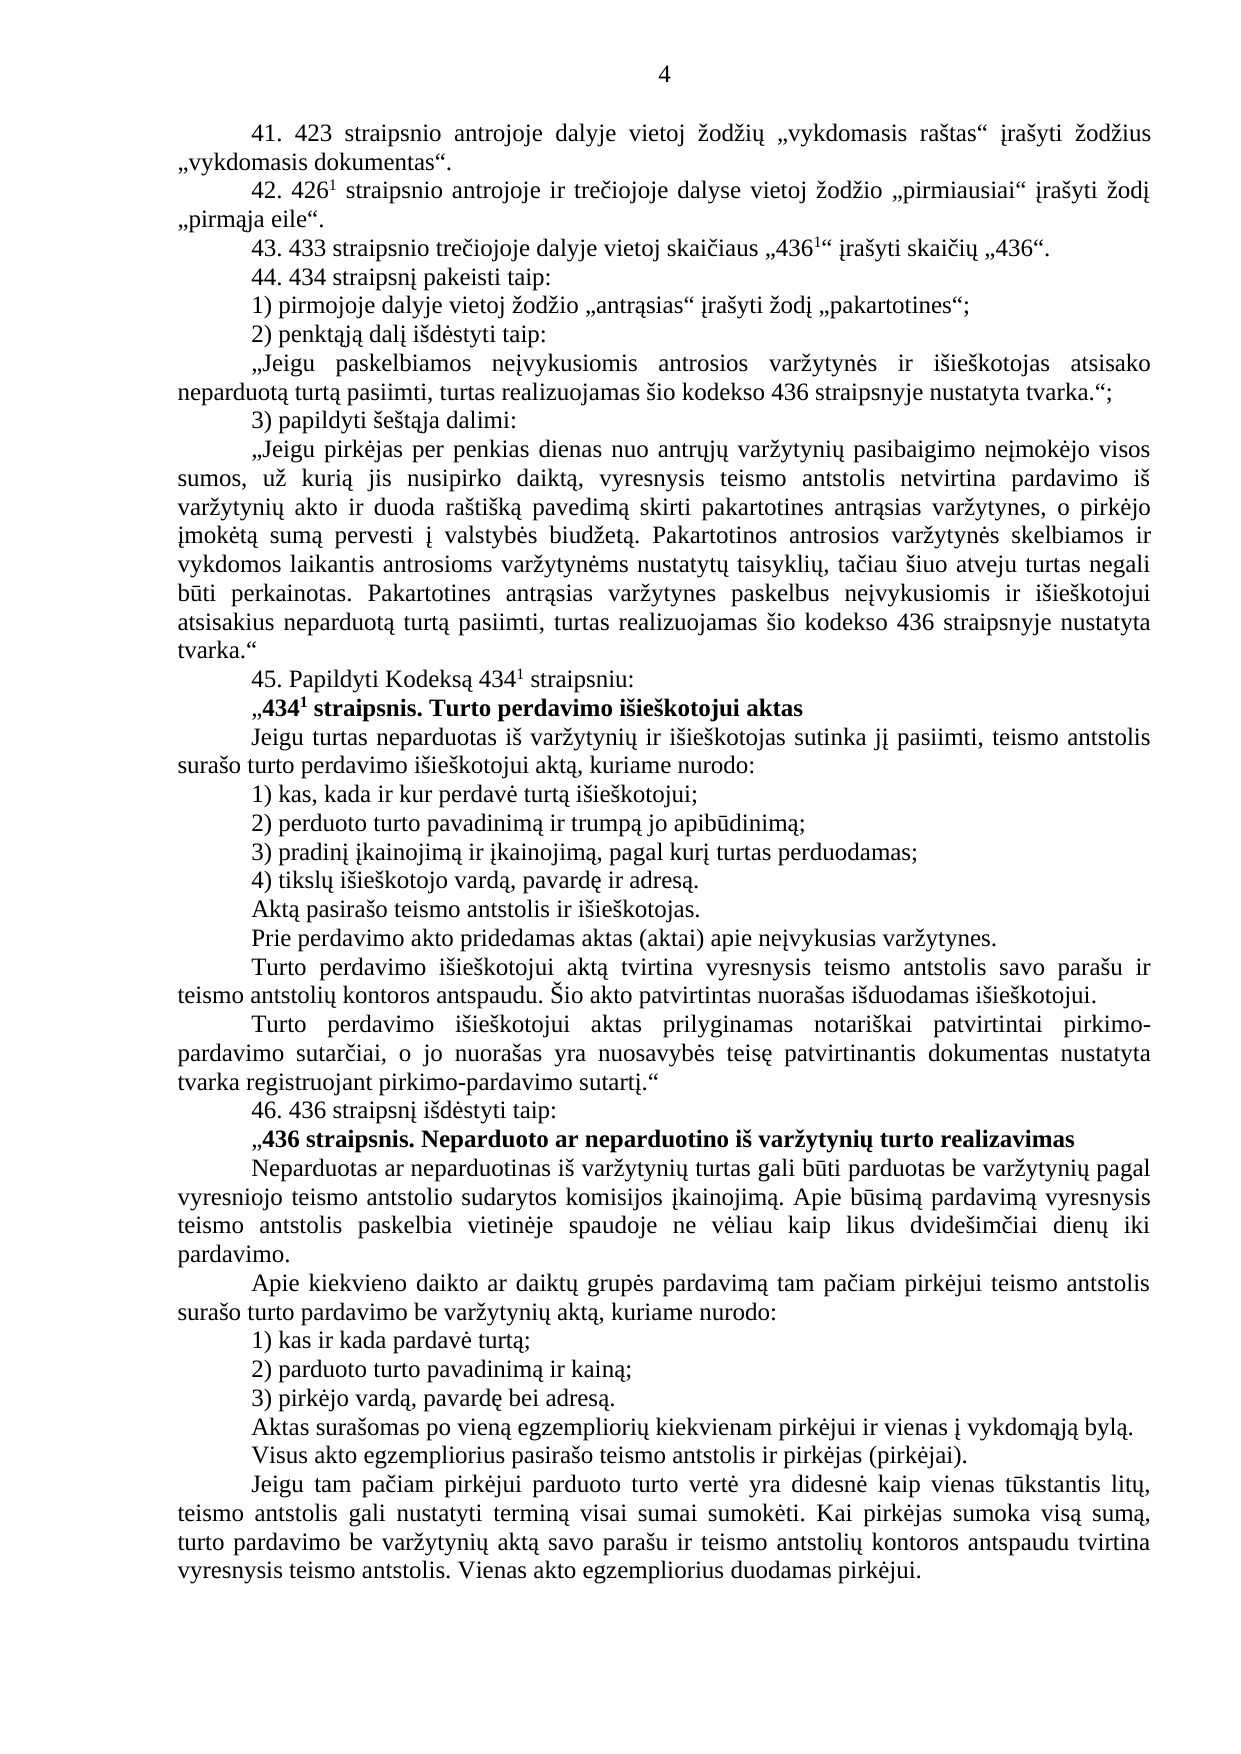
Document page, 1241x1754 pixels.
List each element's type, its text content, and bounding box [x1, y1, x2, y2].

text „Jeigu paskelbiamos neįvykusiomis antrosios varžytynės ir išieškotojas atsisako neparduotą turtą pasiimti, turtas realizuojamas šio kodekso 436 straipsnyje nustatyta tvarka.“; [177, 348, 1152, 406]
text 3) papildyti šeštąja dalimi: [177, 406, 1152, 434]
text Jeigu turtas neparduotas iš varžytynių ir išieškotojas sutinka jį pasiimti, teismo antstolis surašo turto perdavimo išieškotojui aktą, kuriame nurodo: [177, 722, 1152, 779]
text Prie perdavimo akto pridedamas aktas (aktai) apie neįvykusias varžytynes. [177, 923, 1152, 952]
text Apie kiekvieno daikto ar daiktų grupės pardavimą tam pačiam pirkėjui teismo antstolis surašo turto pardavimo be varžytynių aktą, kuriame nurodo: [177, 1268, 1152, 1326]
text 2) penktąją dalį išdėstyti taip: [177, 319, 1152, 348]
text 1) kas, kada ir kur perdavė turtą išieškotojui; [177, 779, 1152, 808]
text Aktą pasirašo teismo antstolis ir išieškotojas. [177, 894, 1152, 923]
text 2) perduoto turto pavadinimą ir trumpą jo apibūdinimą; [177, 808, 1152, 837]
text 44. 434 straipsnį pakeisti taip: [177, 262, 1152, 291]
text 4) tikslų išieškotojo vardą, pavardę ir adresą. [177, 866, 1152, 894]
text „Jeigu pirkėjas per penkias dienas nuo antrųjų varžytynių pasibaigimo neįmokėjo visos sumos, už kurią jis nusipirko daiktą, vyresnysis teismo antstolis netvirtina pardavimo iš varžytynių akto ir duoda raštišką pavedimą skirti pakartotines antrąsias varžytynes, o pirkėjo įmokėtą sumą pervesti į valstybės biudžetą. Pakartotinos antrosios varžytynės skelbiamos ir vykdomos laikantis antrosioms varžytynėms nustatytų taisyklių, tačiau šiuo atveju turtas negali būti perkainotas. Pakartotines antrąsias varžytynes paskelbus neįvykusiomis ir išieškotojui atsisakius neparduotą turtą pasiimti, turtas realizuojamas šio kodekso 436 straipsnyje nustatyta tvarka.“ [177, 434, 1152, 664]
text 46. 436 straipsnį išdėstyti taip: [177, 1096, 1152, 1124]
text „436 straipsnis. Neparduoto ar neparduotino iš varžytynių turto realizavimas [177, 1124, 1152, 1153]
text „4341 straipsnis. Turto perdavimo išieškotojui aktas [177, 693, 1152, 722]
text Turto perdavimo išieškotojui aktas prilyginamas notariškai patvirtintai pirkimo-pardavimo sutarčiai, o jo nuorašas yra nuosavybės teisę patvirtinantis dokumentas nustatyta tvarka registruojant pirkimo-pardavimo sutartį.“ [177, 1009, 1152, 1096]
text 3) pradinį įkainojimą ir įkainojimą, pagal kurį turtas perduodamas; [177, 837, 1152, 866]
text 41. 423 straipsnio antrojoje dalyje vietoj žodžių „vykdomasis raštas“ įrašyti žodžius „vykdomasis dokumentas“. [177, 118, 1152, 176]
text 45. Papildyti Kodeksą 4341 straipsniu: [177, 664, 1152, 693]
text Turto perdavimo išieškotojui aktą tvirtina vyresnysis teismo antstolis savo parašu ir teismo antstolių kontoros antspaudu. Šio akto patvirtintas nuorašas išduodamas išieškotojui. [177, 952, 1152, 1009]
text 1) pirmojoje dalyje vietoj žodžio „antrąsias“ įrašyti žodį „pakartotines“; [177, 291, 1152, 319]
text 43. 433 straipsnio trečiojoje dalyje vietoj skaičiaus „4361“ įrašyti skaičių „436“. [177, 233, 1152, 262]
text Visus akto egzempliorius pasirašo teismo antstolis ir pirkėjas (pirkėjai). [177, 1441, 1152, 1469]
text Aktas surašomas po vieną egzempliorių kiekvienam pirkėjui ir vienas į vykdomąją bylą. [177, 1412, 1152, 1441]
text 42. 4261 straipsnio antrojoje ir trečiojoje dalyse vietoj žodžio „pirmiausiai“ įrašyti žodį „pirmąja eile“. [177, 176, 1152, 233]
text Neparduotas ar neparduotinas iš varžytynių turtas gali būti parduotas be varžytynių pagal vyresniojo teismo antstolio sudarytos komisijos įkainojimą. Apie būsimą pardavimą vyresnysis teismo antstolis paskelbia vietinėje spaudoje ne vėliau kaip likus dvidešimčiai dienų iki pardavimo. [177, 1153, 1152, 1268]
text 3) pirkėjo vardą, pavardę bei adresą. [177, 1383, 1152, 1412]
text 2) parduoto turto pavadinimą ir kainą; [177, 1354, 1152, 1383]
text Jeigu tam pačiam pirkėjui parduoto turto vertė yra didesnė kaip vienas tūkstantis litų, teismo antstolis gali nustatyti terminą visai sumai sumokėti. Kai pirkėjas sumoka visą sumą, turto pardavimo be varžytynių aktą savo parašu ir teismo antstolių kontoros antspaudu tvirtina vyresnysis teismo antstolis. Vienas akto egzempliorius duodamas pirkėjui. [177, 1469, 1152, 1584]
text 1) kas ir kada pardavė turtą; [177, 1326, 1152, 1354]
